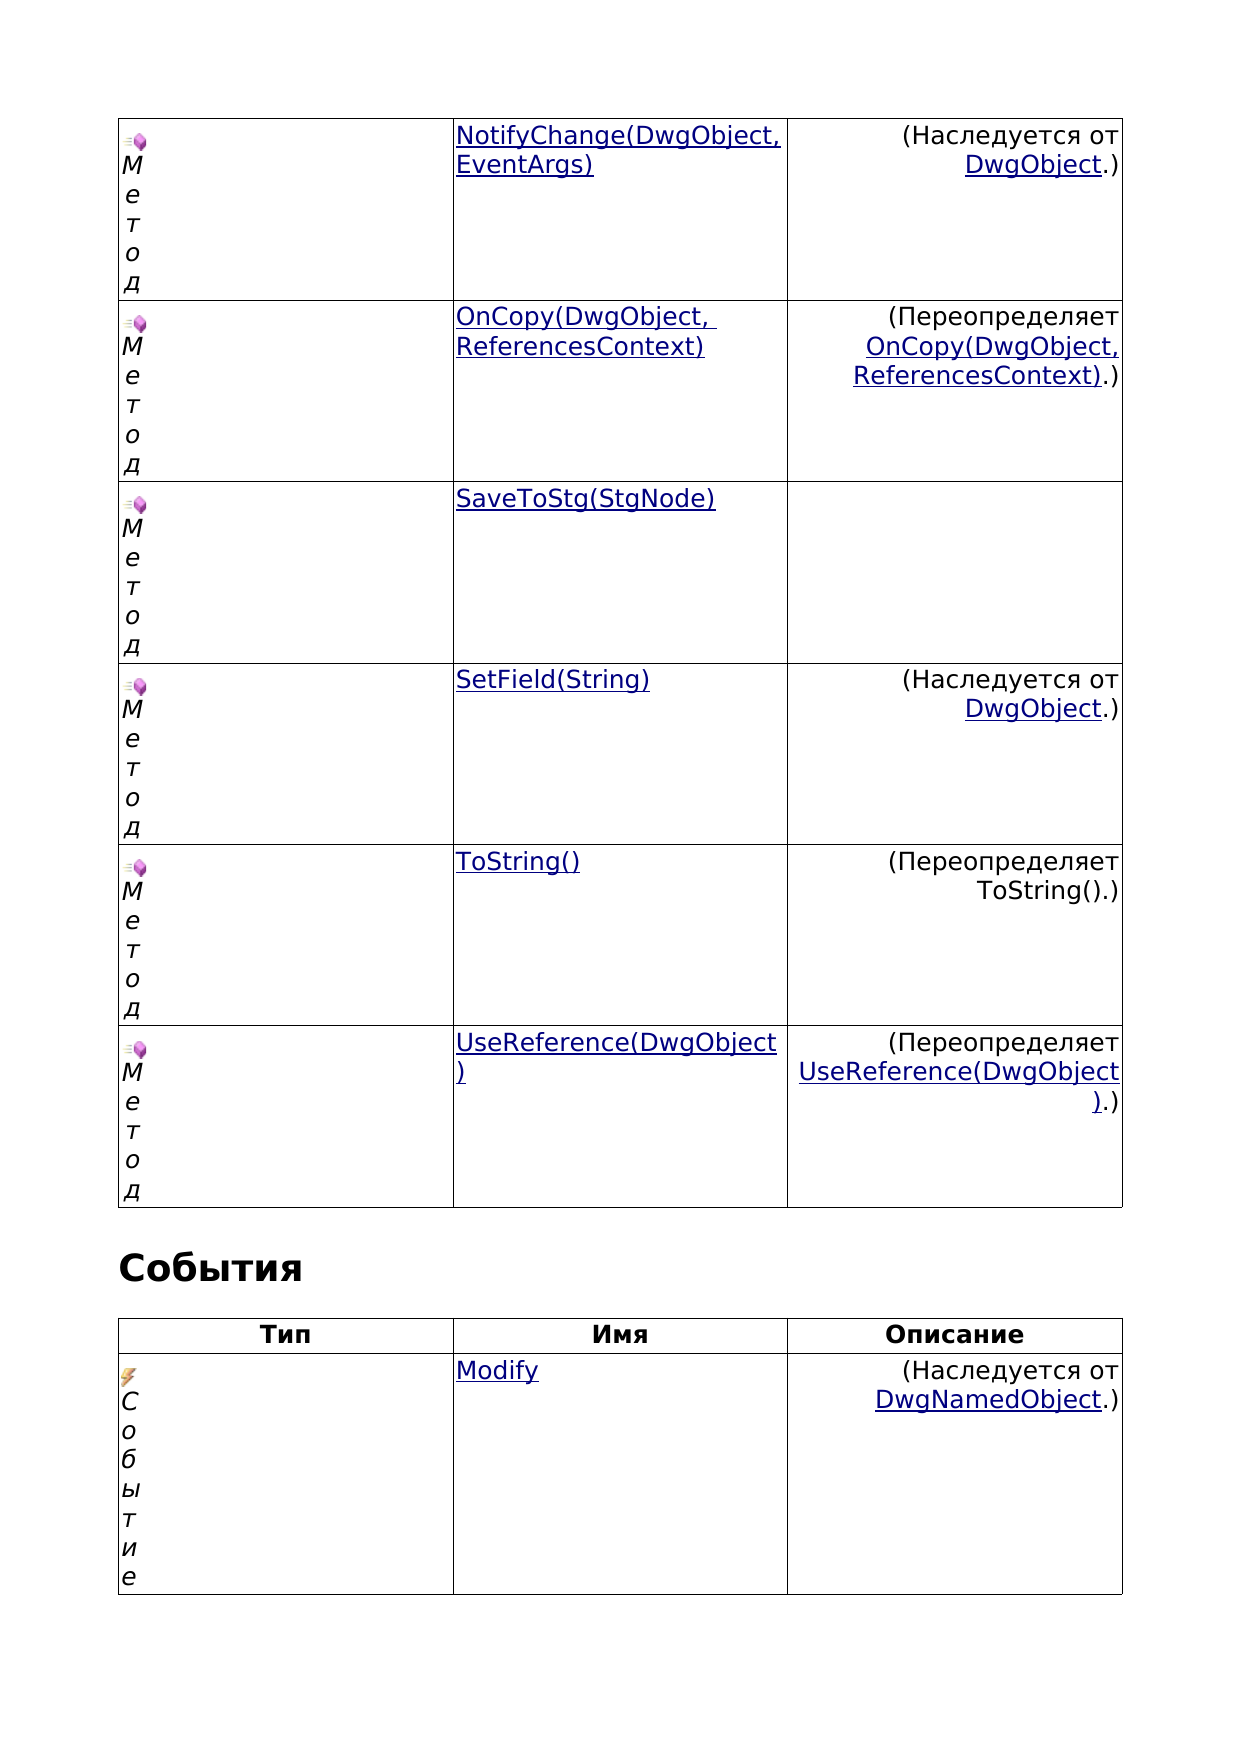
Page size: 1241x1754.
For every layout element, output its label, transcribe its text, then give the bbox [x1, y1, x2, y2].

table_cell SetField(String) [454, 664, 787, 844]
table_cell Modify [454, 1354, 787, 1594]
picture [121, 1041, 147, 1059]
picture [121, 1368, 137, 1387]
table_cell (Наследуется от DwgNamedObject.) [788, 1354, 1122, 1594]
picture [121, 133, 147, 151]
table_cell [119, 664, 453, 844]
subtitle События [118, 1247, 1122, 1290]
table_header Тип [119, 1319, 453, 1353]
table_cell NotifyChange(DwgObject, EventArgs) [454, 119, 787, 299]
picture [121, 678, 147, 696]
table_cell [119, 301, 453, 481]
table_cell (Наследуется от DwgObject.) [788, 664, 1122, 844]
table_cell [119, 482, 453, 662]
table_cell (Наследуется от DwgObject.) [788, 119, 1122, 299]
table_cell [119, 1026, 453, 1207]
table_header Имя [454, 1319, 787, 1353]
picture [121, 859, 147, 877]
table_header Описание [788, 1319, 1122, 1353]
table_cell (Переопределяет OnCopy(DwgObject, ReferencesContext).) [788, 301, 1122, 481]
table_cell (Переопределяет ToString().) [788, 845, 1122, 1025]
table_cell UseReference(DwgObject) [454, 1026, 787, 1207]
table_cell [119, 1354, 453, 1594]
table_cell [119, 845, 453, 1025]
picture [121, 496, 147, 514]
table_cell ToString() [454, 845, 787, 1025]
table_cell [119, 119, 453, 299]
table_cell OnCopy(DwgObject, ReferencesContext) [454, 301, 787, 481]
table_cell [788, 482, 1122, 662]
picture [121, 315, 147, 333]
table_cell SaveToStg(StgNode) [454, 482, 787, 662]
table_cell (Переопределяет UseReference(DwgObject).) [788, 1026, 1122, 1207]
